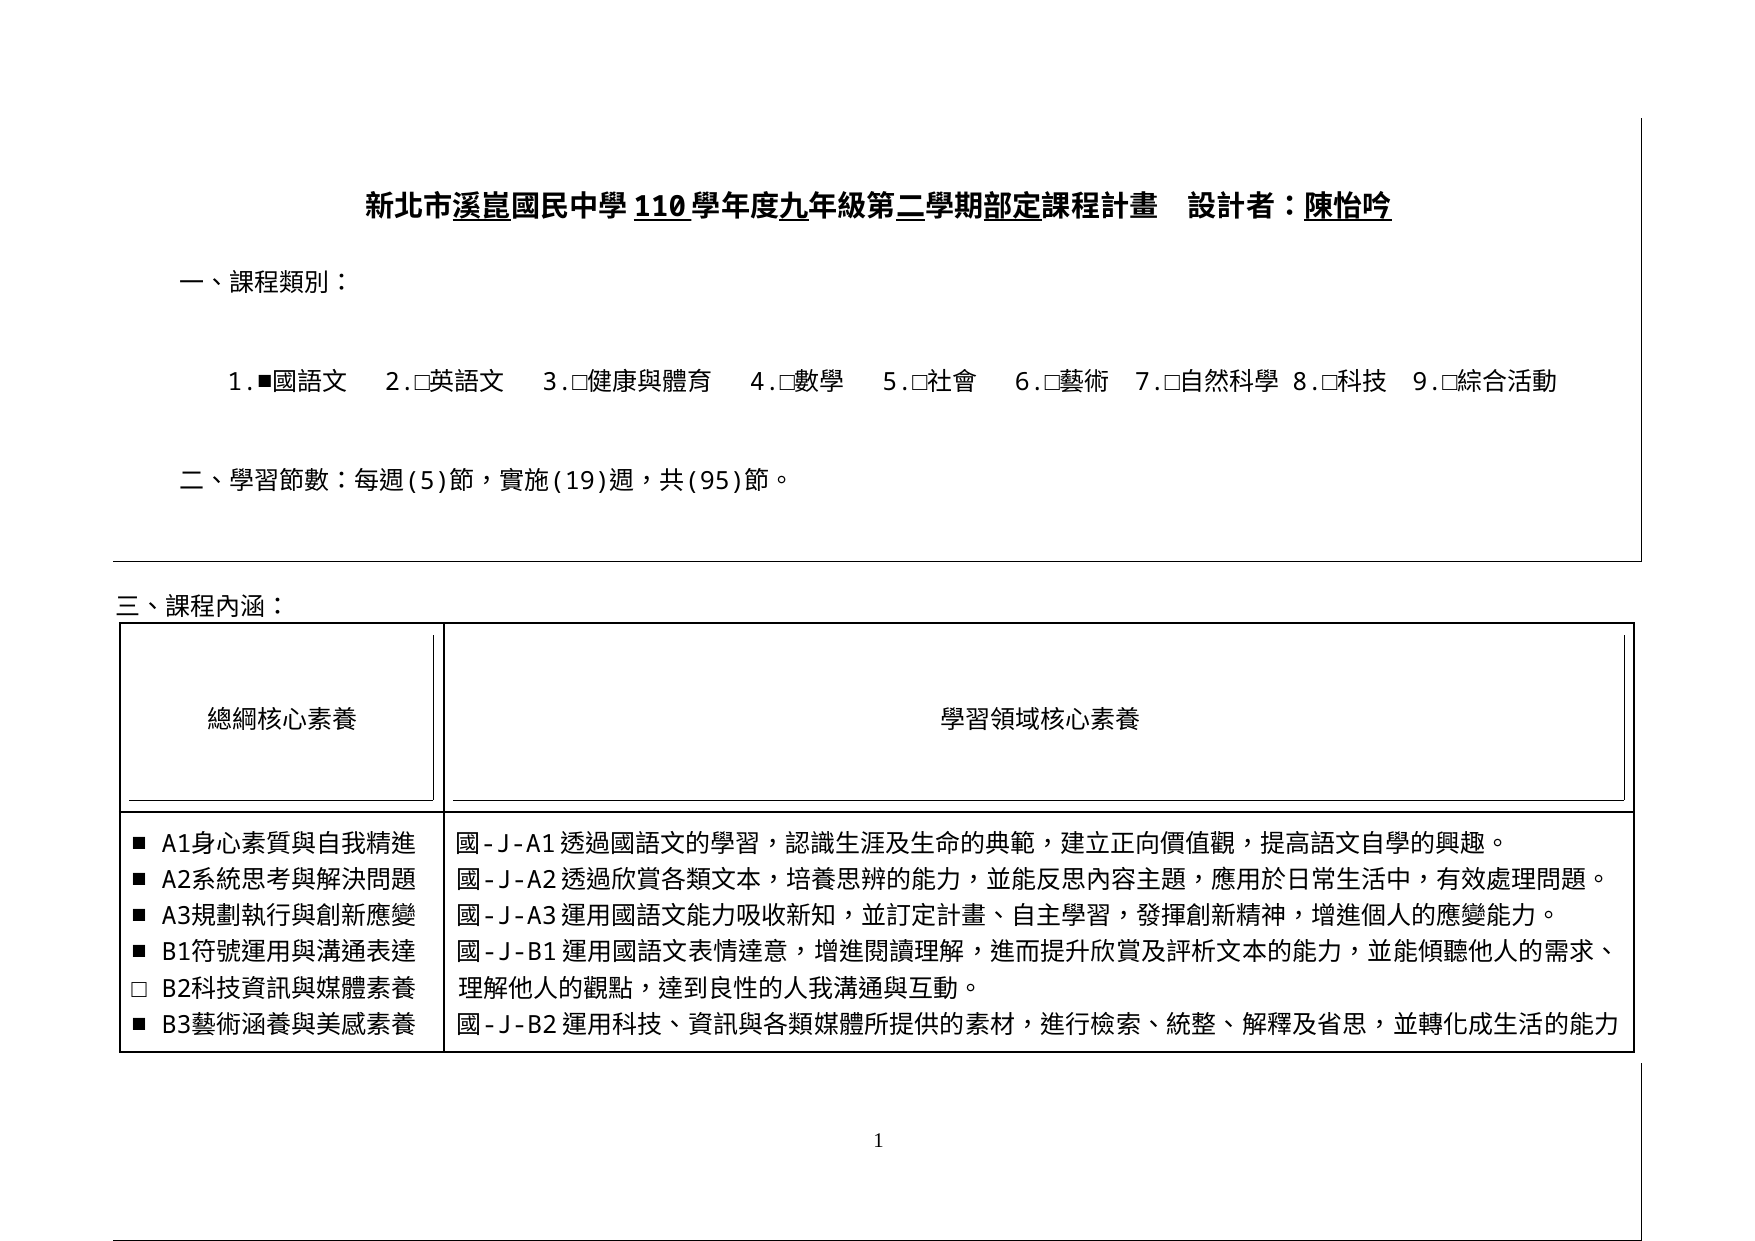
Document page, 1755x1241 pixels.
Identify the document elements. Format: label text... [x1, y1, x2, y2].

text 二、學習節數：每週(5)節，實施(19)週，共(95)節。 [112, 396, 1642, 561]
text 一、課程類別： [112, 198, 1642, 297]
table_cell ■ A1身心素質與自我精進 ■ A2系統思考與解決問題 ■ A3規劃執行與創新應變 ■ B1符號運用與溝通表達 □ B2科技資訊與媒體素養 ■ B3藝術涵養與美感素養 [121, 813, 443, 1051]
table_header 總綱核心素養 [121, 624, 443, 811]
table_header 學習領域核心素養 [445, 624, 1633, 811]
text 三、課程內涵： [112, 586, 1642, 622]
text 新北市溪崑國民中學110學年度九年級第二學期部定課程計畫 設計者：陳怡吟 [112, 118, 1641, 198]
text 1.■國語文 2.□英語文 3.□健康與體育 4.□數學 5.□社會 6.□藝術 7.□自然科學 8.□科技 9.□綜合活動 [112, 297, 1642, 396]
table_cell 國-J-A1透過國語文的學習，認識生涯及生命的典範，建立正向價值觀，提高語文自學的興趣。 國-J-A2透過欣賞各類文本，培養思辨的能力，並能反思內容主題，應用於日常生活中，有效處理問題。 國-J-A3運用國語文能力吸收新知，並訂定計畫、自主學習，發揮創新精神，增進個人的應變能力。 國-J-B1運用國語文表情達意，增進閱讀理解，進而提升欣賞及評析文本的能力，並能傾聽他人的需求、理解他人的觀點，達到良性的人我溝通與互動。 國-J-B2運用科技、資訊與各類媒體所提供的素材，進行檢索、統整、解釋及省思，並轉化成生活的能力 [445, 813, 1633, 1051]
